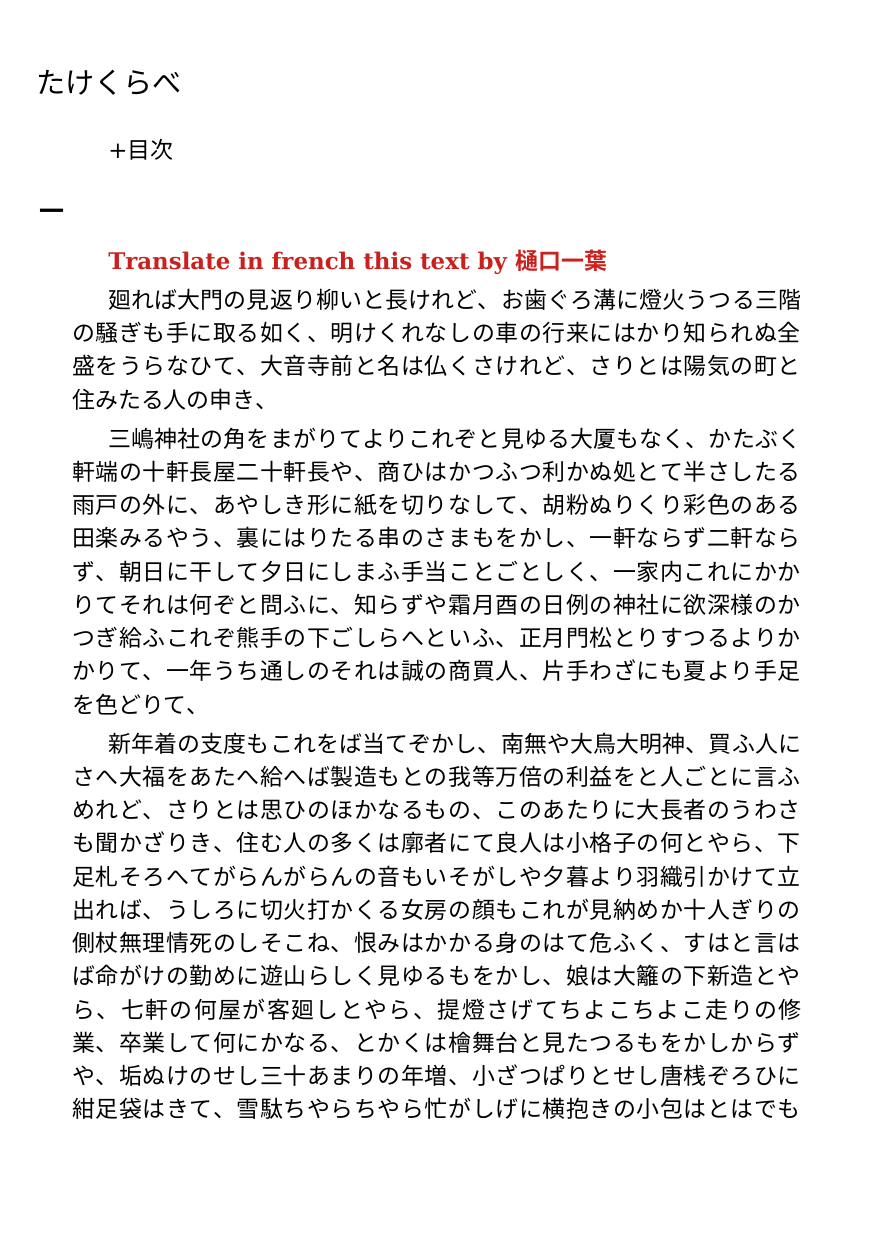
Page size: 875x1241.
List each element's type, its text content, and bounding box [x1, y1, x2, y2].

subtitle 一 [36, 188, 838, 231]
subtitle たけくらべ [36, 60, 838, 102]
text 三嶋神社の角をまがりてよりこれぞと見ゆる大厦もなく、かたぶく軒端の十軒長屋二十軒長や、商ひはかつふつ利かぬ処とて半さしたる雨戸の外に、あやしき形に紙を切りなして、胡粉ぬりくり彩色のある田楽みるやう、裏にはりたる串のさまもをかし、一軒ならず二軒ならず、朝日に干して夕日にしまふ手当ことごとしく、一家内これにかかりてそれは何ぞと問ふに、知らずや霜月酉の日例の神社に欲深様のかつぎ給ふこれぞ熊手の下ごしらへといふ、正月門松とりすつるよりかかりて、一年うち通しのそれは誠の商買人、片手わざにも夏より手足を色どりて、 [72, 421, 802, 720]
text Translate in french this text by 樋口一葉 [72, 243, 802, 276]
text +目次 [72, 132, 802, 165]
text 新年着の支度もこれをば当てぞかし、南無や大鳥大明神、買ふ人にさへ大福をあたへ給へば製造もとの我等万倍の利益をと人ごとに言ふめれど、さりとは思ひのほかなるもの、このあたりに大長者のうわさも聞かざりき、住む人の多くは廓者にて良人は小格子の何とやら、下足札そろへてがらんがらんの音もいそがしや夕暮より羽織引かけて立出れば、うしろに切火打かくる女房の顔もこれが見納めか十人ぎりの側杖無理情死のしそこね、恨みはかかる身のはて危ふく、すはと言はば命がけの勤めに遊山らしく見ゆるもをかし、娘は大籬の下新造とやら、七軒の何屋が客廻しとやら、提燈さげてちよこちよこ走りの修業、卒業して何にかなる、とかくは檜舞台と見たつるもをかしからずや、垢ぬけのせし三十あまりの年増、小ざつぱりとせし唐桟ぞろひに紺足袋はきて、雪駄ちやらちやら忙がしげに横抱きの小包はとはでも [72, 726, 802, 1124]
text 廻れば大門の見返り柳いと長けれど、お歯ぐろ溝に燈火うつる三階の騒ぎも手に取る如く、明けくれなしの車の行来にはかり知られぬ全盛をうらなひて、大音寺前と名は仏くさけれど、さりとは陽気の町と住みたる人の申き、 [72, 282, 802, 415]
